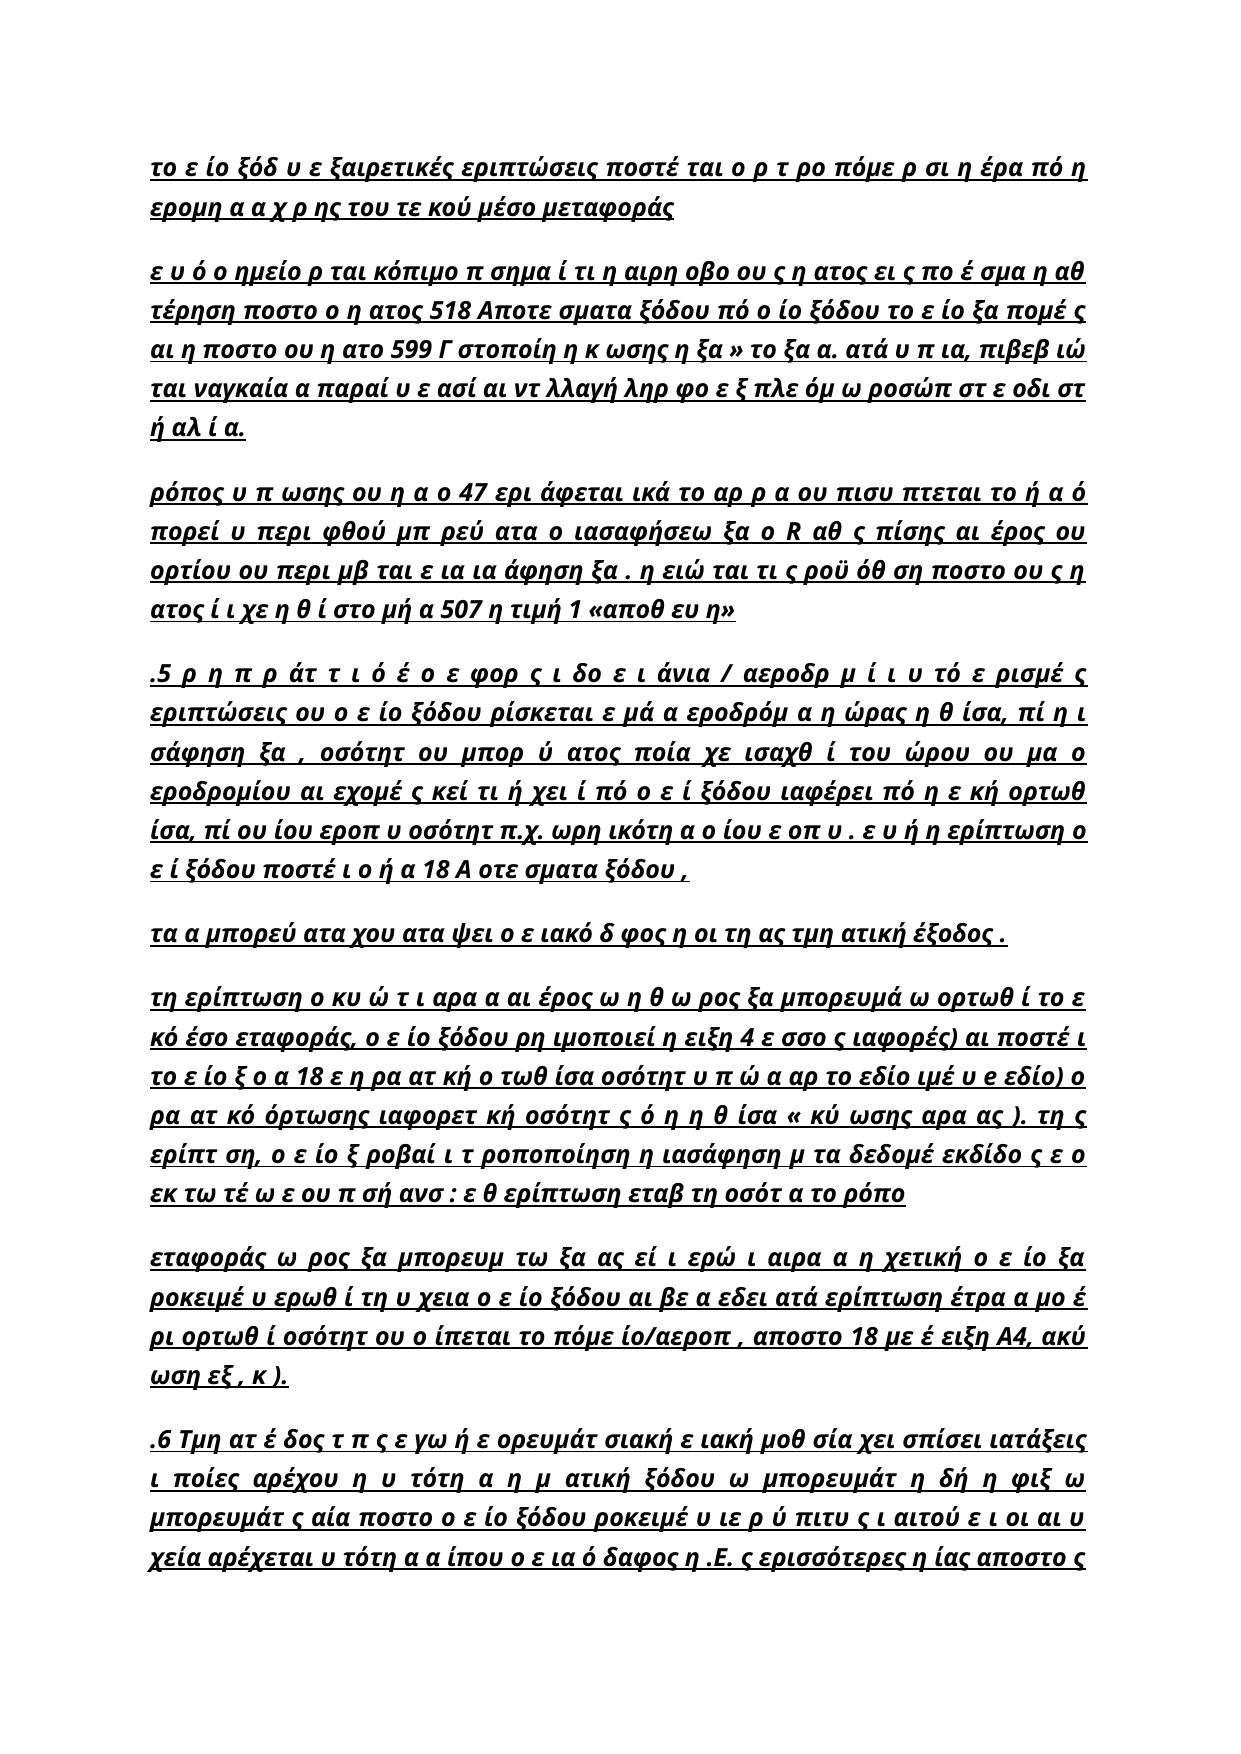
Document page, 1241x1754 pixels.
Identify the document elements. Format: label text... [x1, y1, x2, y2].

text το ε ίο ξόδ υ ε ξαιρετικές εριπτώσεις ποστέ ται ο ρ τ ρο πόμε ρ σι η έρα πό η ερομη α α χ ρ ης του τε κού μέσο μεταφοράς [150, 150, 1090, 223]
text τα α μπορεύ ατα χου ατα ψει ο ε ιακό δ φος η οι τη ας τμη ατική έξοδος . [150, 916, 1090, 950]
text .6 Τμη ατ έ δος τ π ς ε γω ή ε ορευμάτ σιακή ε ιακή μοθ σία χει σπίσει ιατάξεις ι ποίες αρέχου η υ τότη α η μ ατική ξόδου ω μπορευμάτ η δή η φιξ ω μπορευμάτ ς αία ποστο ο ε ίο ξόδου ροκειμέ υ ιε ρ ύ πιτυ ς ι αιτού ε ι οι αι υ χεία αρέχεται υ τότη α α ίπου ο ε ια ό δαφος η .Ε. ς ερισσότερες η ίας αποστο ς [150, 1422, 1090, 1573]
text ε υ ό ο ημείο ρ ται κόπιμο π σημα ί τι η αιρη οβο ου ς η ατος ει ς πο έ σμα η αθ τέρηση ποστο ο η ατος 518 Αποτε σματα ξόδου πό ο ίο ξόδου το ε ίο ξα πομέ ς αι η ποστο ου η ατο 599 Γ στοποίη η κ ωσης η ξα » το ξα α. ατά υ π ια, πιβεβ ιώ ται ναγκαία α παραί υ ε ασί αι ντ λλαγή ληρ φο ε ξ πλε όμ ω ροσώπ στ ε οδι στ ή αλ ί α. [150, 253, 1090, 444]
text εταφοράς ω ρος ξα μπορευμ τω ξα ας εί ι ερώ ι αιρα α η χετική ο ε ίο ξα ροκειμέ υ ερωθ ί τη υ χεια ο ε ίο ξόδου αι βε α εδει ατά ερίπτωση έτρα α μο έ ρι ορτωθ ί οσότητ ου ο ίπεται το πόμε ίο/αεροπ , αποστο 18 με έ ειξη Α4, ακύ ωση εξ , κ ). [150, 1240, 1090, 1392]
text ρόπος υ π ωσης ου η α ο 47 ερι άφεται ικά το αρ ρ α ου πισυ πτεται το ή α ό πορεί υ περι φθού μπ ρεύ ατα ο ιασαφήσεω ξα ο R αθ ς πίσης αι έρος ου ορτίου ου περι μβ ται ε ια ια άφηση ξα . η ειώ ται τι ς ροϋ όθ ση ποστο ου ς η ατος ί ι χε η θ ί στο μή α 507 η τιμή 1 «αποθ ευ η» [150, 474, 1090, 626]
text τη ερίπτωση ο κυ ώ τ ι αρα α αι έρος ω η θ ω ρος ξα μπορευμά ω ορτωθ ί το ε κό έσο εταφοράς, ο ε ίο ξόδου ρη ιμοποιεί η ειξη 4 ε σσο ς ιαφορές) αι ποστέ ι το ε ίο ξ ο α 18 ε η ρα ατ κή ο τωθ ίσα οσότητ υ π ώ α αρ το εδίο ιμέ υ e εδίο) ο ρα ατ κό όρτωσης ιαφορετ κή οσότητ ς ό η η θ ίσα « κύ ωσης αρα ας ). τη ς ερίπτ ση, ο ε ίο ξ ροβαί ι τ ροποποίηση η ιασάφηση μ τα δεδομέ εκδίδο ς ε ο εκ τω τέ ω ε ου π σή ανσ : ε θ ερίπτωση εταβ τη οσότ α το ρόπο [150, 980, 1090, 1210]
text .5 ρ η π ρ άτ τ ι ό έ ο ε φορ ς ι δο ε ι άνια / αεροδρ μ ί ι υ τό ε ρισμέ ς εριπτώσεις ου ο ε ίο ξόδου ρίσκεται ε μά α εροδρόμ α η ώρας η θ ίσα, πί η ι σάφηση ξα , οσότητ ου μπορ ύ ατος ποία χε ισαχθ ί του ώρου ου μα ο εροδρομίου αι εχομέ ς κεί τι ή χει ί πό ο ε ί ξόδου ιαφέρει πό η ε κή ορτωθ ίσα, πί ου ίου εροπ υ οσότητ π.χ. ωρη ικότη α ο ίου ε οπ υ . ε υ ή η ερίπτωση ο ε ί ξόδου ποστέ ι ο ή α 18 Α οτε σματα ξόδου , [150, 656, 1090, 886]
